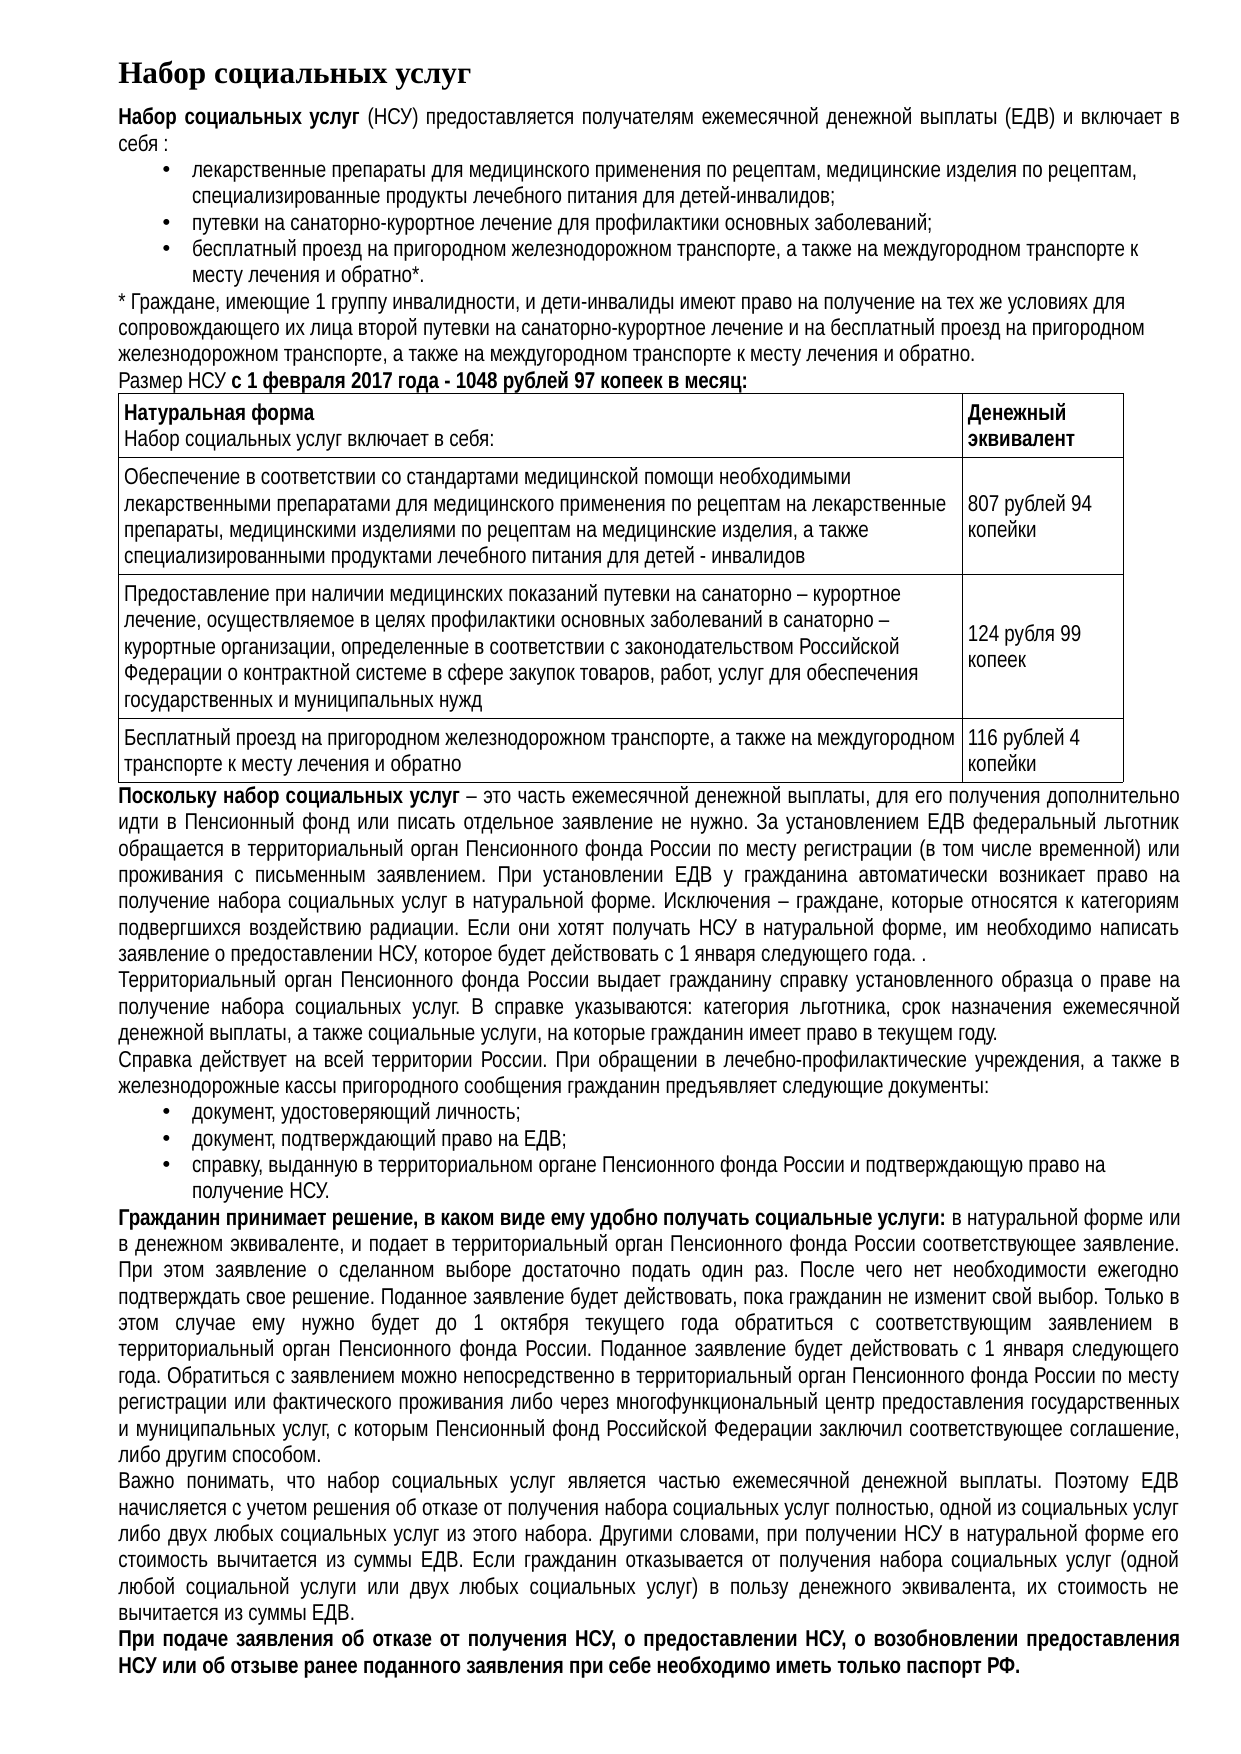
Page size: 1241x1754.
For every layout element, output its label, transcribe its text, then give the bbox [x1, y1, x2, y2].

list справку, выданную в территориальном органе Пенсионного фонда России и подтверждающую право на получение НСУ. [162, 1151, 1181, 1204]
table_cell 124 рубля 99 копеек [963, 575, 1123, 718]
list документ, подтверждающий право на ЕДВ; [162, 1124, 1181, 1151]
text Справка действует на всей территории России. При обращении в лечебно-профилактические учреждения, а также в железнодорожные кассы пригородного сообщения гражданин предъявляет следующие документы: [118, 1046, 1181, 1098]
table_cell 116 рублей 4 копейки [963, 719, 1123, 782]
table_cell Бесплатный проезд на пригородном железнодорожном транспорте, а также на междугородном транспорте к месту лечения и обратно [119, 719, 962, 782]
table_cell Предоставление при наличии медицинских показаний путевки на санаторно – курортное лечение, осуществляемое в целях профилактики основных заболеваний в санаторно – курортные организации, определенные в соответствии с законодательством Российской Федерации о контрактной системе в сфере закупок товаров, работ, услуг для обеспечения государственных и муниципальных нужд [119, 575, 962, 718]
text Гражданин принимает решение, в каком виде ему удобно получать социальные услуги: в натуральной форме или в денежном эквиваленте, и подает в территориальный орган Пенсионного фонда России соответствующее заявление. При этом заявление о сделанном выборе достаточно подать один раз. После чего нет необходимости ежегодно подтверждать свое решение. Поданное заявление будет действовать, пока гражданин не изменит свой выбор. Только в этом случае ему нужно будет до 1 октября текущего года обратиться с соответствующим заявлением в территориальный орган Пенсионного фонда России. Поданное заявление будет действовать с 1 января следующего года. Обратиться с заявлением можно непосредственно в территориальный орган Пенсионного фонда России по месту регистрации или фактического проживания либо через многофункциональный центр предоставления государственных и муниципальных услуг, с которым Пенсионный фонд Российской Федерации заключил соответствующее соглашение, либо другим способом. [118, 1204, 1181, 1467]
text Территориальный орган Пенсионного фонда России выдает гражданину справку установленного образца о праве на получение набора социальных услуг. В справке указываются: категория льготника, срок назначения ежемесячной денежной выплаты, а также социальные услуги, на которые гражданин имеет право в текущем году. [118, 966, 1181, 1046]
list документ, удостоверяющий личность; [162, 1098, 1181, 1124]
list бесплатный проезд на пригородном железнодорожном транспорте, а также на междугородном транспорте к месту лечения и обратно*. [162, 235, 1181, 288]
table_cell Обеспечение в соответствии со стандартами медицинской помощи необходимыми лекарственными препаратами для медицинского применения по рецептам на лекарственные препараты, медицинскими изделиями по рецептам на медицинские изделия, а также специализированными продуктами лечебного питания для детей - инвалидов [119, 458, 962, 574]
subtitle Набор социальных услуг [118, 55, 1181, 91]
text * Граждане, имеющие 1 группу инвалидности, и дети-инвалиды имеют право на получение на тех же условиях для сопровождающего их лица второй путевки на санаторно-курортное лечение и на бесплатный проезд на пригородном железнодорожном транспорте, а также на междугородном транспорте к месту лечения и обратно. [118, 288, 1181, 367]
table_cell 807 рублей 94 копейки [963, 458, 1123, 574]
text Размер НСУ с 1 февраля 2017 года - 1048 рублей 97 копеек в месяц: [118, 367, 1181, 393]
text При подаче заявления об отказе от получения НСУ, о предоставлении НСУ, о возобновлении предоставления НСУ или об отзыве ранее поданного заявления при себе необходимо иметь только паспорт РФ. [118, 1625, 1181, 1678]
table_header Денежный эквивалент [963, 394, 1123, 457]
list путевки на санаторно-курортное лечение для профилактики основных заболеваний; [162, 208, 1181, 235]
list лекарственные препараты для медицинского применения по рецептам, медицинские изделия по рецептам, специализированные продукты лечебного питания для детей-инвалидов; [162, 156, 1181, 208]
table_header Натуральная форма Набор социальных услуг включает в себя: [119, 394, 962, 457]
text Набор социальных услуг (НСУ) предоставляется получателям ежемесячной денежной выплаты (ЕДВ) и включает в себя : [118, 103, 1181, 156]
text Поскольку набор социальных услуг – это часть ежемесячной денежной выплаты, для его получения дополнительно идти в Пенсионный фонд или писать отдельное заявление не нужно. За установлением ЕДВ федеральный льготник обращается в территориальный орган Пенсионного фонда России по месту регистрации (в том числе временной) или проживания с письменным заявлением. При установлении ЕДВ у гражданина автоматически возникает право на получение набора социальных услуг в натуральной форме. Исключения – граждане, которые относятся к категориям подвергшихся воздействию радиации. Если они хотят получать НСУ в натуральной форме, им необходимо написать заявление о предоставлении НСУ, которое будет действовать с 1 января следующего года. . [118, 782, 1181, 966]
text Важно понимать, что набор социальных услуг является частью ежемесячной денежной выплаты. Поэтому ЕДВ начисляется с учетом решения об отказе от получения набора социальных услуг полностью, одной из социальных услуг либо двух любых социальных услуг из этого набора. Другими словами, при получении НСУ в натуральной форме его стоимость вычитается из суммы ЕДВ. Если гражданин отказывается от получения набора социальных услуг (одной любой социальной услуги или двух любых социальных услуг) в пользу денежного эквивалента, их стоимость не вычитается из суммы ЕДВ. [118, 1467, 1181, 1625]
